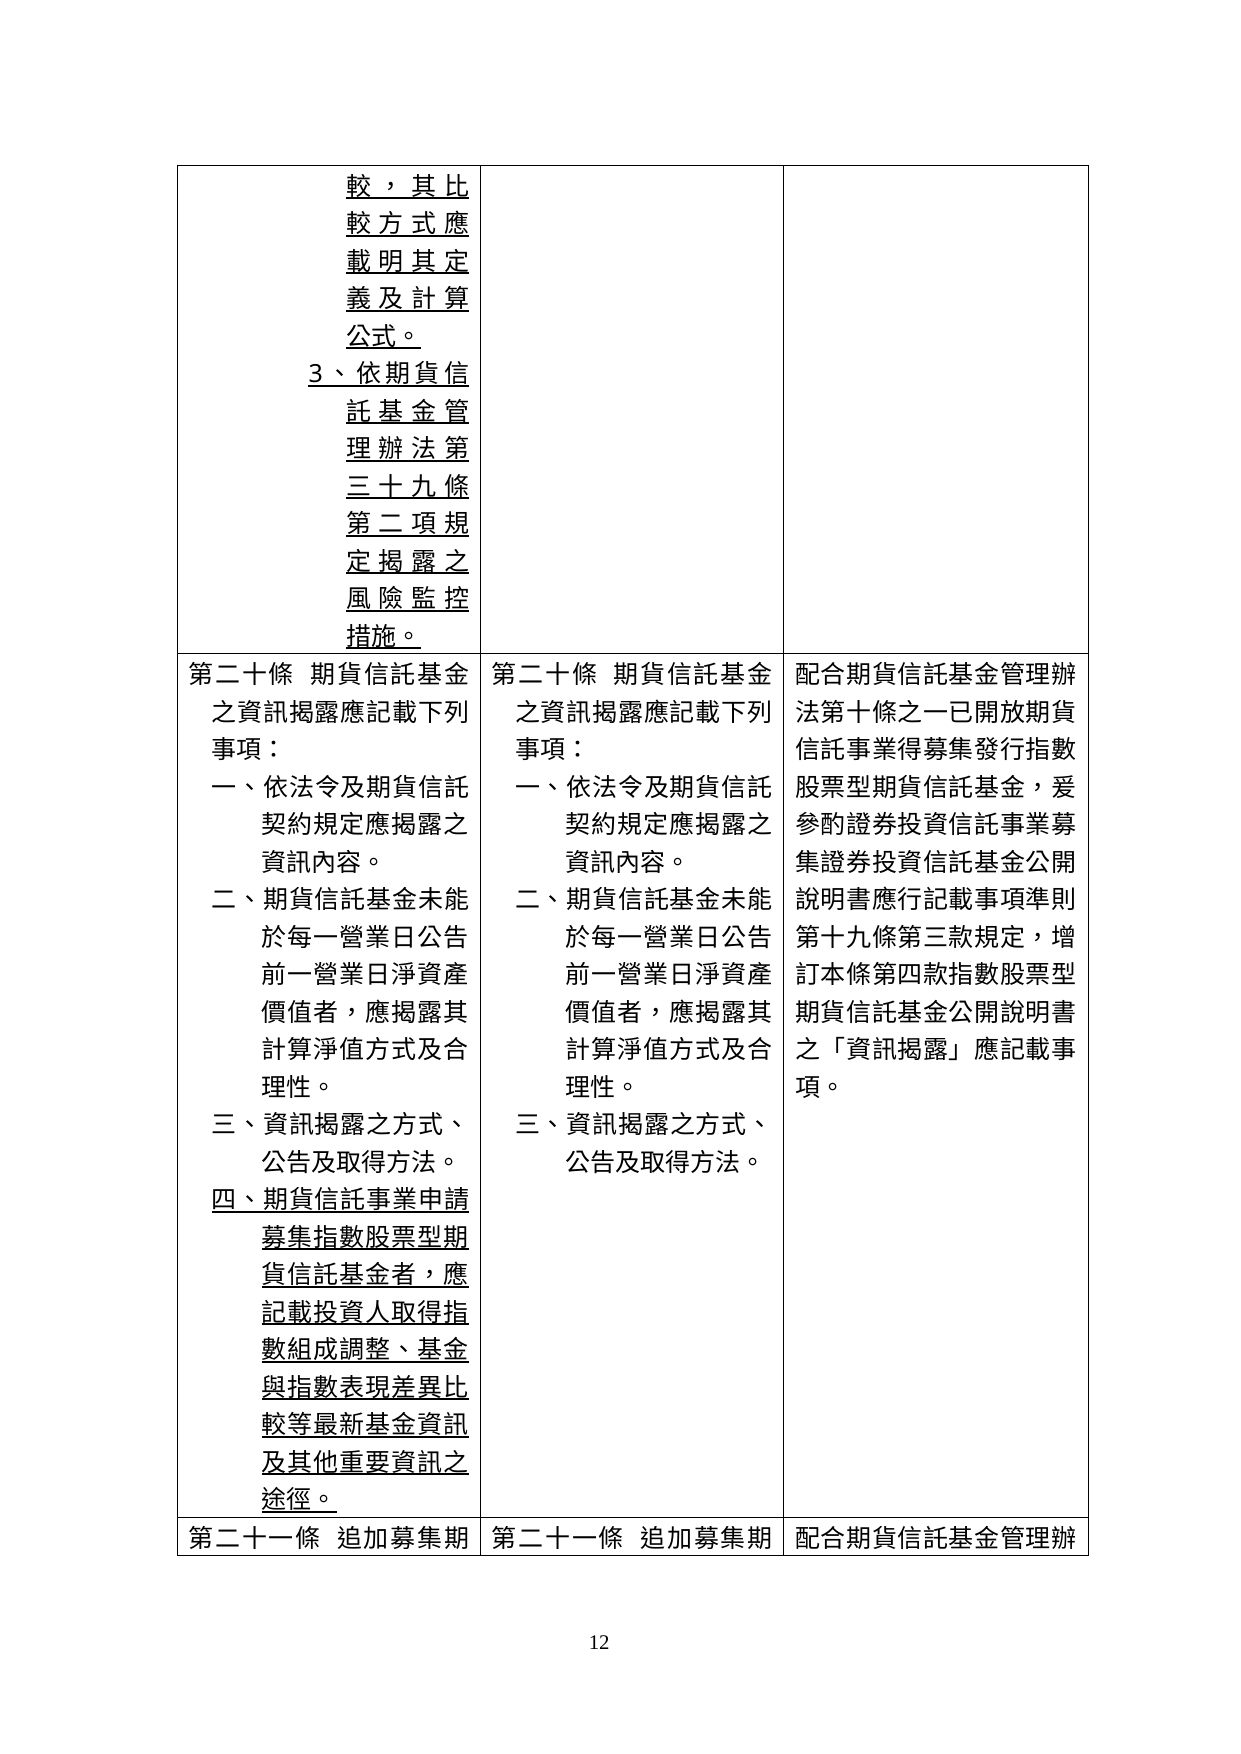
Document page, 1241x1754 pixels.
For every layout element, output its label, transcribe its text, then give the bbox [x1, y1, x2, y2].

table_cell 第二十條 期貨信託基金之資訊揭露應記載下列事項： 一、依法令及期貨信託契約規定應揭露之資訊內容。 二、期貨信託基金未能於每一營業日公告前一營業日淨資產價值者，應揭露其計算淨值方式及合理性。 三、資訊揭露之方式、公告及取得方法。 [481, 654, 783, 1517]
table_cell 配合期貨信託基金管理辦法第十條之一已開放期貨信託事業得募集發行指數股票型期貨信託基金，爰參酌證券投資信託事業募集證券投資信託基金公開說明書應行記載事項準則第十九條第三款規定，增訂本條第四款指數股票型期貨信託基金公開說明書之「資訊揭露」應記載事項。 [784, 654, 1088, 1517]
table_cell 配合期貨信託基金管理辦 [784, 1518, 1088, 1555]
table_cell 第二十條 期貨信託基金之資訊揭露應記載下列事項： 一、依法令及期貨信託契約規定應揭露之資訊內容。 二、期貨信託基金未能於每一營業日公告前一營業日淨資產價值者，應揭露其計算淨值方式及合理性。 三、資訊揭露之方式、公告及取得方法。 四、期貨信託事業申請募集指數股票型期貨信託基金者，應記載投資人取得指數組成調整、基金與指數表現差異比較等最新基金資訊及其他重要資訊之途徑。 [178, 654, 480, 1517]
table_cell [481, 166, 783, 653]
table_cell 第二十一條 追加募集期 [178, 1518, 480, 1555]
table_cell 第二十一條 追加募集期 [481, 1518, 783, 1555]
table_cell 較，其比較方式應載明其定義及計算公式。 3、依期貨信託基金管理辦法第三十九條第二項規定揭露之風險監控措施。 [178, 166, 480, 653]
table_cell [784, 166, 1088, 653]
